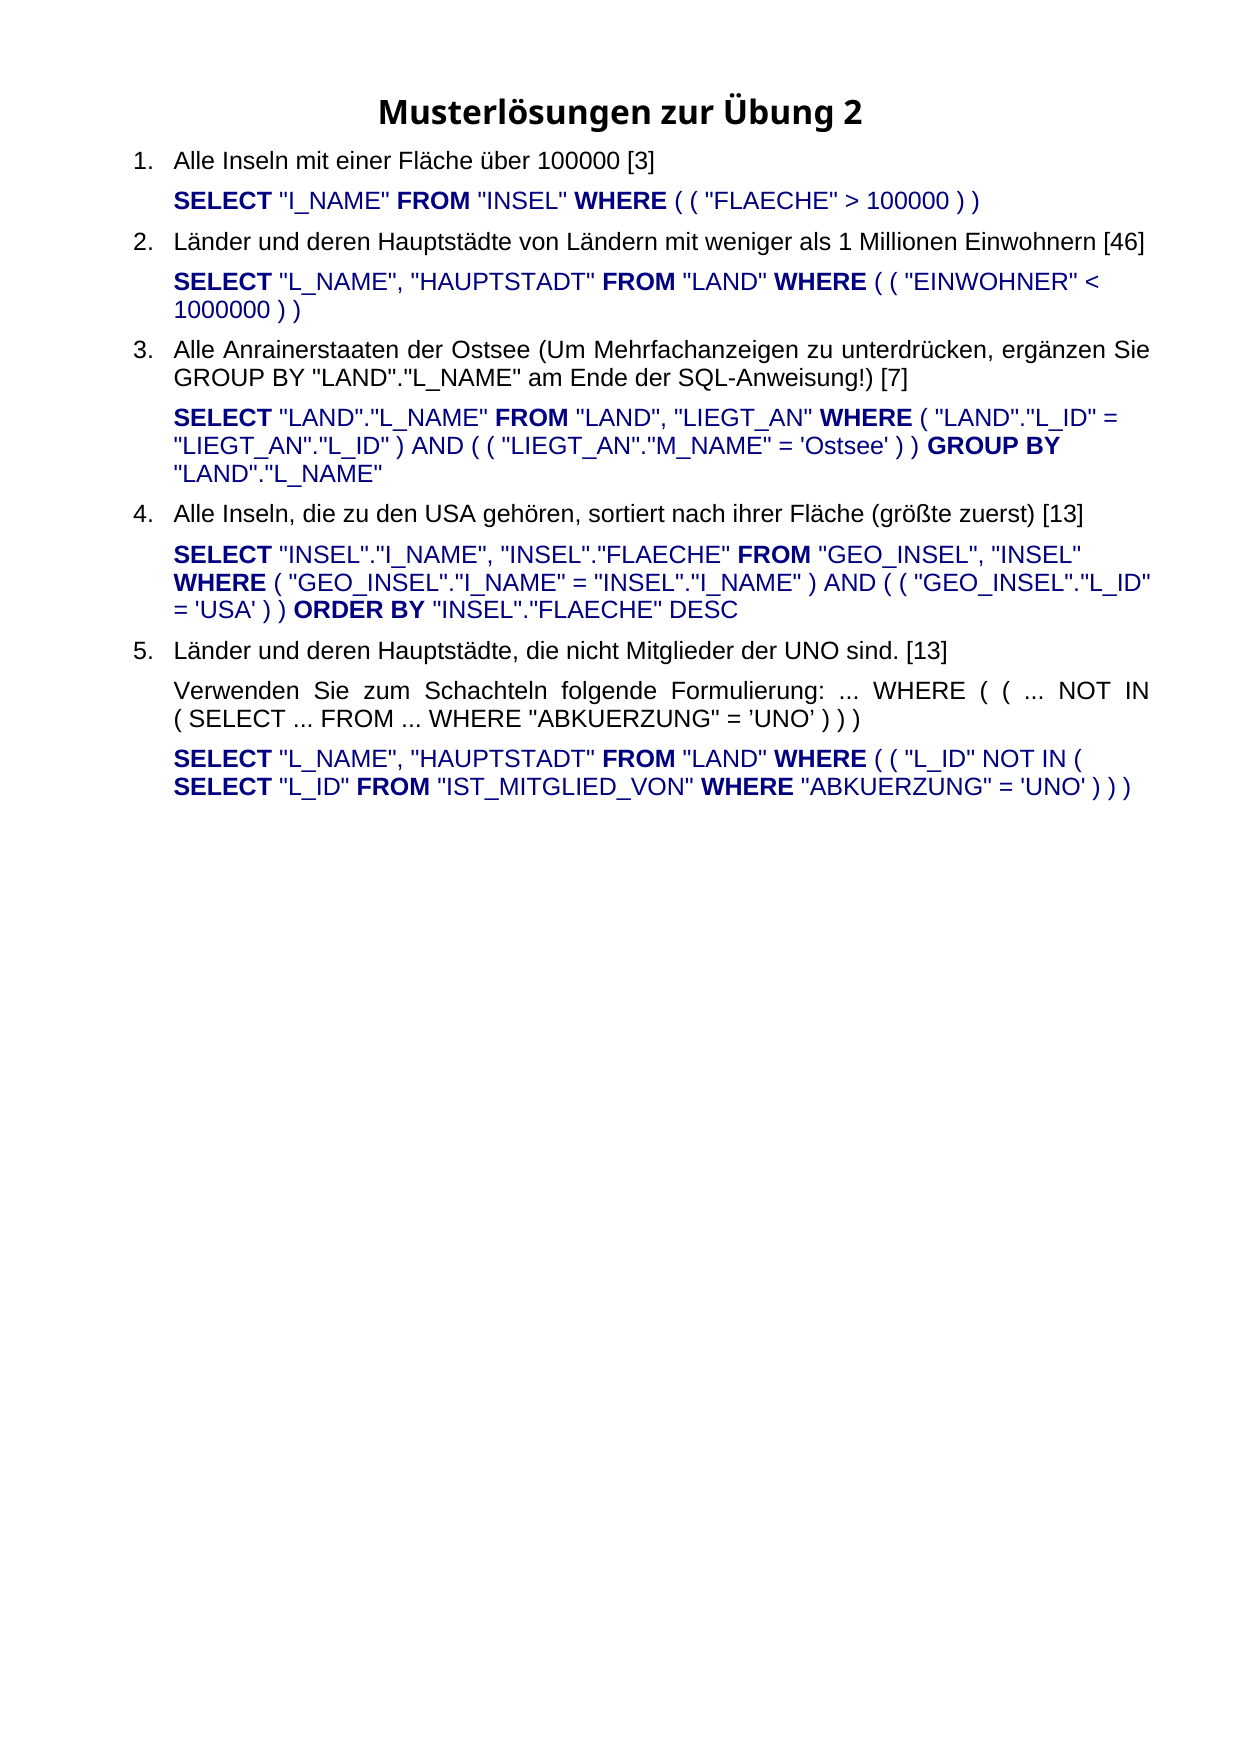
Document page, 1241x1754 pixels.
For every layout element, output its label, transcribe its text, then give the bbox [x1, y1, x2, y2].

list Alle Inseln mit einer Fläche über 100000 [3] [126, 147, 1152, 174]
list SELECT "LAND"."L_NAME" FROM "LAND", "LIEGT_AN" WHERE ( "LAND"."L_ID" = "LIEGT_AN"."L_ID" ) AND ( ( "LIEGT_AN"."M_NAME" = 'Ostsee' ) ) GROUP BY "LAND"."L_NAME" [126, 404, 1152, 488]
list Länder und deren Hauptstädte von Ländern mit weniger als 1 Millionen Einwohnern [46] [126, 227, 1152, 255]
list SELECT "L_NAME", "HAUPTSTADT" FROM "LAND" WHERE ( ( "L_ID" NOT IN ( SELECT "L_ID" FROM "IST_MITGLIED_VON" WHERE "ABKUERZUNG" = 'UNO' ) ) ) [126, 745, 1152, 801]
list Verwenden Sie zum Schachteln folgende Formulierung: ... WHERE ( ( ... NOT IN ( SELECT ... FROM ... WHERE "ABKUERZUNG" = ’UNO’ ) ) ) [126, 677, 1152, 733]
list Alle Anrainerstaaten der Ostsee (Um Mehrfachanzeigen zu unterdrücken, ergänzen Sie GROUP BY "LAND"."L_NAME" am Ende der SQL-Anweisung!) [7] [126, 336, 1152, 392]
list Länder und deren Hauptstädte, die nicht Mitglieder der UNO sind. [13] [126, 637, 1152, 664]
list SELECT "INSEL"."I_NAME", "INSEL"."FLAECHE" FROM "GEO_INSEL", "INSEL" WHERE ( "GEO_INSEL"."I_NAME" = "INSEL"."I_NAME" ) AND ( ( "GEO_INSEL"."L_ID" = 'USA' ) ) ORDER BY "INSEL"."FLAECHE" DESC [126, 541, 1152, 624]
subtitle Musterlösungen zur Übung 2 [88, 88, 1152, 134]
list SELECT "I_NAME" FROM "INSEL" WHERE ( ( "FLAECHE" > 100000 ) ) [126, 187, 1152, 215]
list Alle Inseln, die zu den USA gehören, sortiert nach ihrer Fläche (größte zuerst) [13] [126, 500, 1152, 528]
list SELECT "L_NAME", "HAUPTSTADT" FROM "LAND" WHERE ( ( "EINWOHNER" < 1000000 ) ) [126, 268, 1152, 323]
